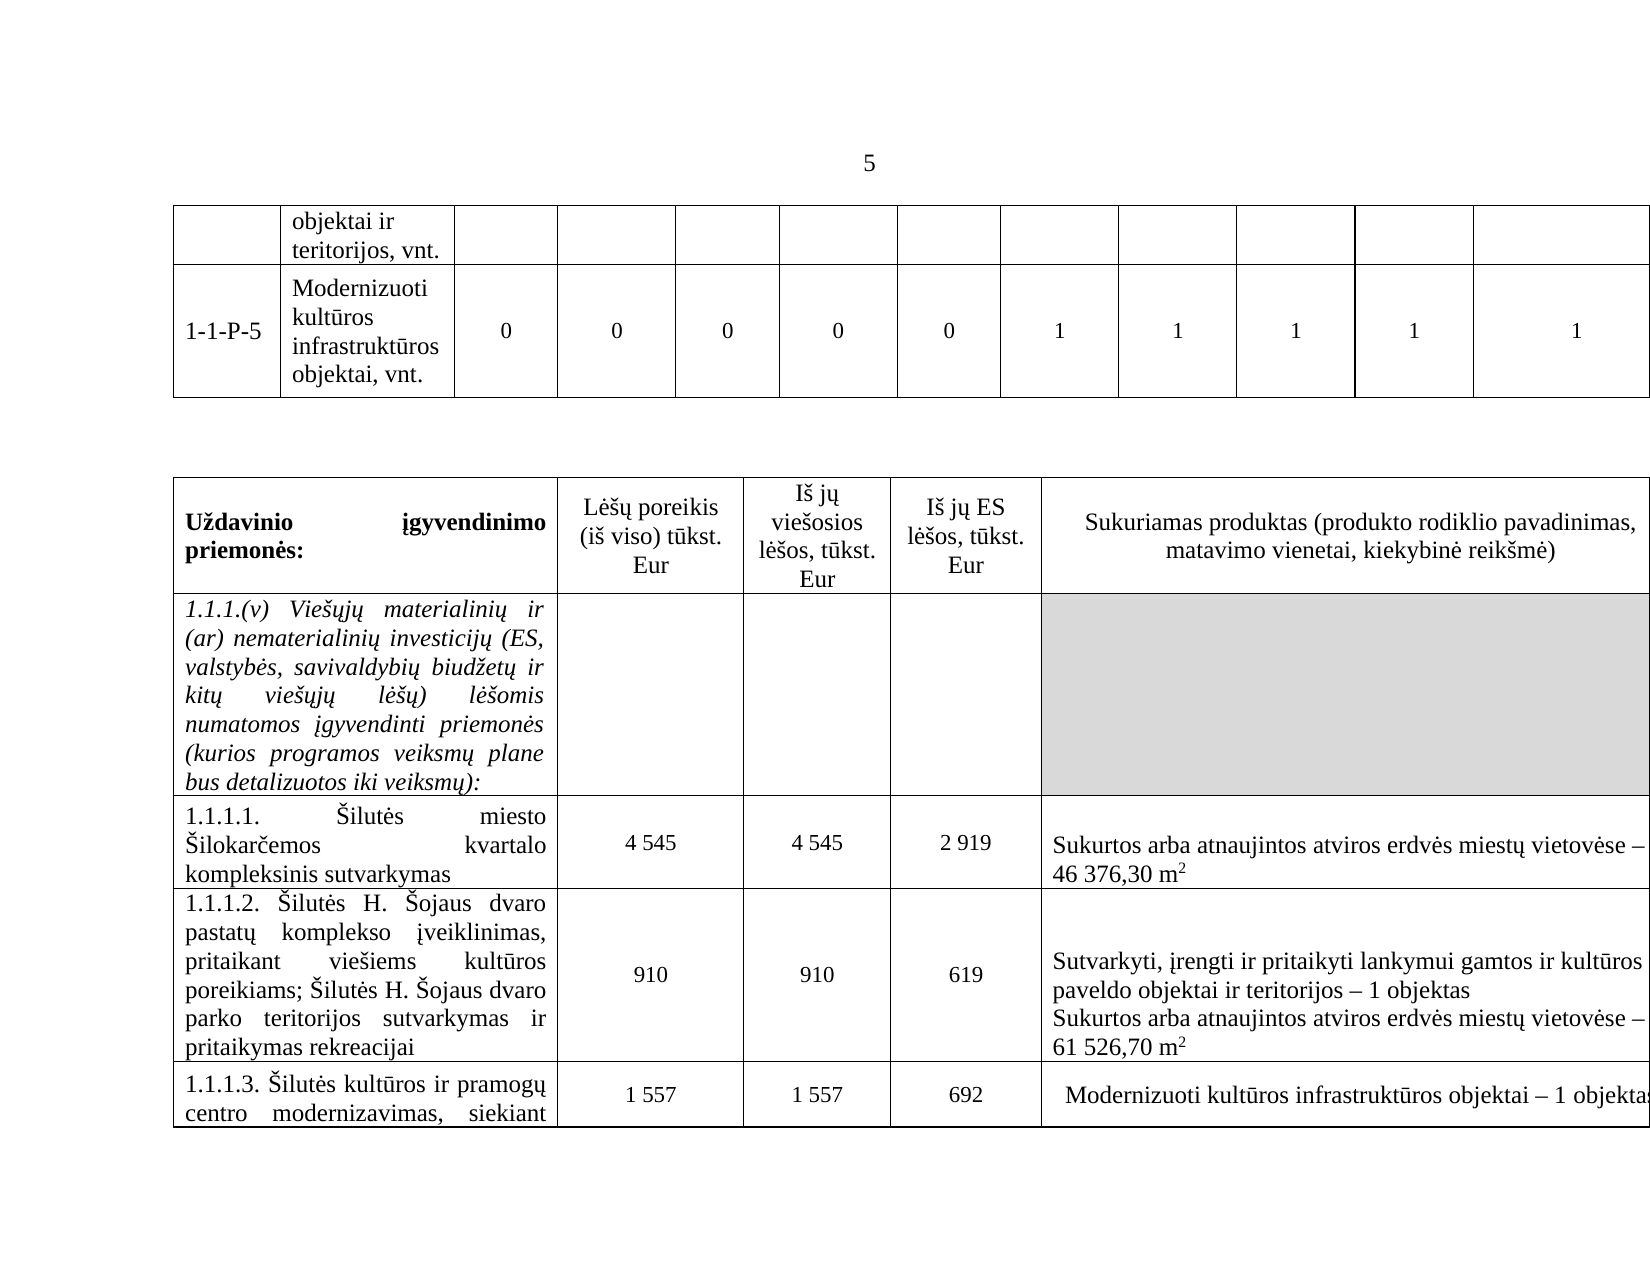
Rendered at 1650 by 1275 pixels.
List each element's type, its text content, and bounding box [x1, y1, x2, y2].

table_cell Modernizuoti kultūros infrastruktūros objektai, vnt. [281, 265, 454, 397]
table_cell 4 545 [744, 796, 890, 887]
table_cell 1 [1356, 265, 1473, 397]
table_cell Sukuriamas produktas (produkto rodiklio pavadinimas, matavimo vienetai, kiekybinė reikšmė) [1042, 478, 1649, 593]
table_cell [744, 398, 811, 477]
table_cell 2 919 [891, 796, 1041, 887]
table_cell Uždavinio įgyvendinimo priemonės: [174, 478, 557, 593]
table_cell 619 [891, 889, 1041, 1061]
table_cell Iš jų ES lėšos, tūkst. Eur [891, 478, 1041, 593]
table_cell 1 [1119, 265, 1236, 397]
table_cell 910 [744, 889, 890, 1061]
table_cell Lėšų poreikis (iš viso) tūkst. Eur [558, 478, 743, 593]
table_cell 1 [1237, 265, 1354, 397]
table_cell Sutvarkyti, įrengti ir pritaikyti lankymui gamtos ir kultūros paveldo objektai ir teritorijos – 1 objektas Sukurtos arba atnaujintos atviros erdvės miestų vietovėse – 61 526,70 m2 [1042, 889, 1649, 1061]
table_cell 0 [676, 265, 779, 397]
table_cell [454, 398, 558, 477]
table_cell 0 [780, 265, 897, 397]
table_cell 1-1-P-5 [174, 265, 280, 397]
table_cell [898, 206, 1000, 264]
table_cell [281, 398, 454, 477]
table_cell [1041, 398, 1119, 477]
table_cell [744, 594, 890, 795]
table_cell 1.1.1.(v) Viešųjų materialinių ir (ar) nematerialinių investicijų (ES, valstybės, savivaldybių biudžetų ir kitų viešųjų lėšų) lėšomis numatomos įgyvendinti priemonės (kurios programos veiksmų plane bus detalizuotos iki veiksmų): [174, 594, 557, 795]
table_cell [1119, 398, 1243, 477]
table_cell 1 [1474, 265, 1649, 397]
table_cell [1001, 206, 1118, 264]
table_cell [1001, 398, 1041, 477]
table_cell 1 [1001, 265, 1118, 397]
table_cell [1042, 594, 1649, 795]
table_cell Sukurtos arba atnaujintos atviros erdvės miestų vietovėse –46 376,30 m2 [1042, 796, 1649, 887]
table_cell [891, 594, 1041, 795]
table_cell [558, 398, 626, 477]
table_cell 1 557 [558, 1062, 743, 1126]
table_cell 692 [891, 1062, 1041, 1126]
table_cell 910 [558, 889, 743, 1061]
table_cell [1474, 206, 1649, 264]
table_cell [174, 398, 281, 477]
table_cell 1.1.1.3. Šilutės kultūros ir pramogų centro modernizavimas, siekiant [174, 1062, 557, 1126]
table_cell Iš jų viešosios lėšos, tūkst. Eur [744, 478, 890, 593]
table_cell [1356, 206, 1473, 264]
table_cell [174, 206, 280, 264]
table_cell [626, 398, 744, 477]
table_cell 1 557 [744, 1062, 890, 1126]
table_cell [811, 398, 890, 477]
table_cell [558, 594, 743, 795]
table_cell [1243, 398, 1650, 477]
table_cell 1.1.1.1. Šilutės miesto Šilokarčemos kvartalo kompleksinis sutvarkymas [174, 796, 557, 887]
table_cell objektai ir teritorijos, vnt. [281, 206, 454, 264]
table_cell Modernizuoti kultūros infrastruktūros objektai – 1 objektas [1042, 1062, 1649, 1126]
table_cell [1119, 206, 1236, 264]
table_cell [890, 398, 1001, 477]
table_cell 0 [455, 265, 557, 397]
table_cell [455, 206, 557, 264]
table_cell [1237, 206, 1354, 264]
table_cell 4 545 [558, 796, 743, 887]
table_cell [780, 206, 897, 264]
table_cell 0 [558, 265, 675, 397]
table_cell 0 [898, 265, 1000, 397]
table_cell [558, 206, 675, 264]
table_cell [676, 206, 779, 264]
table_cell 1.1.1.2. Šilutės H. Šojaus dvaro pastatų komplekso įveiklinimas, pritaikant viešiems kultūros poreikiams; Šilutės H. Šojaus dvaro parko teritorijos sutvarkymas ir pritaikymas rekreacijai [174, 889, 557, 1061]
